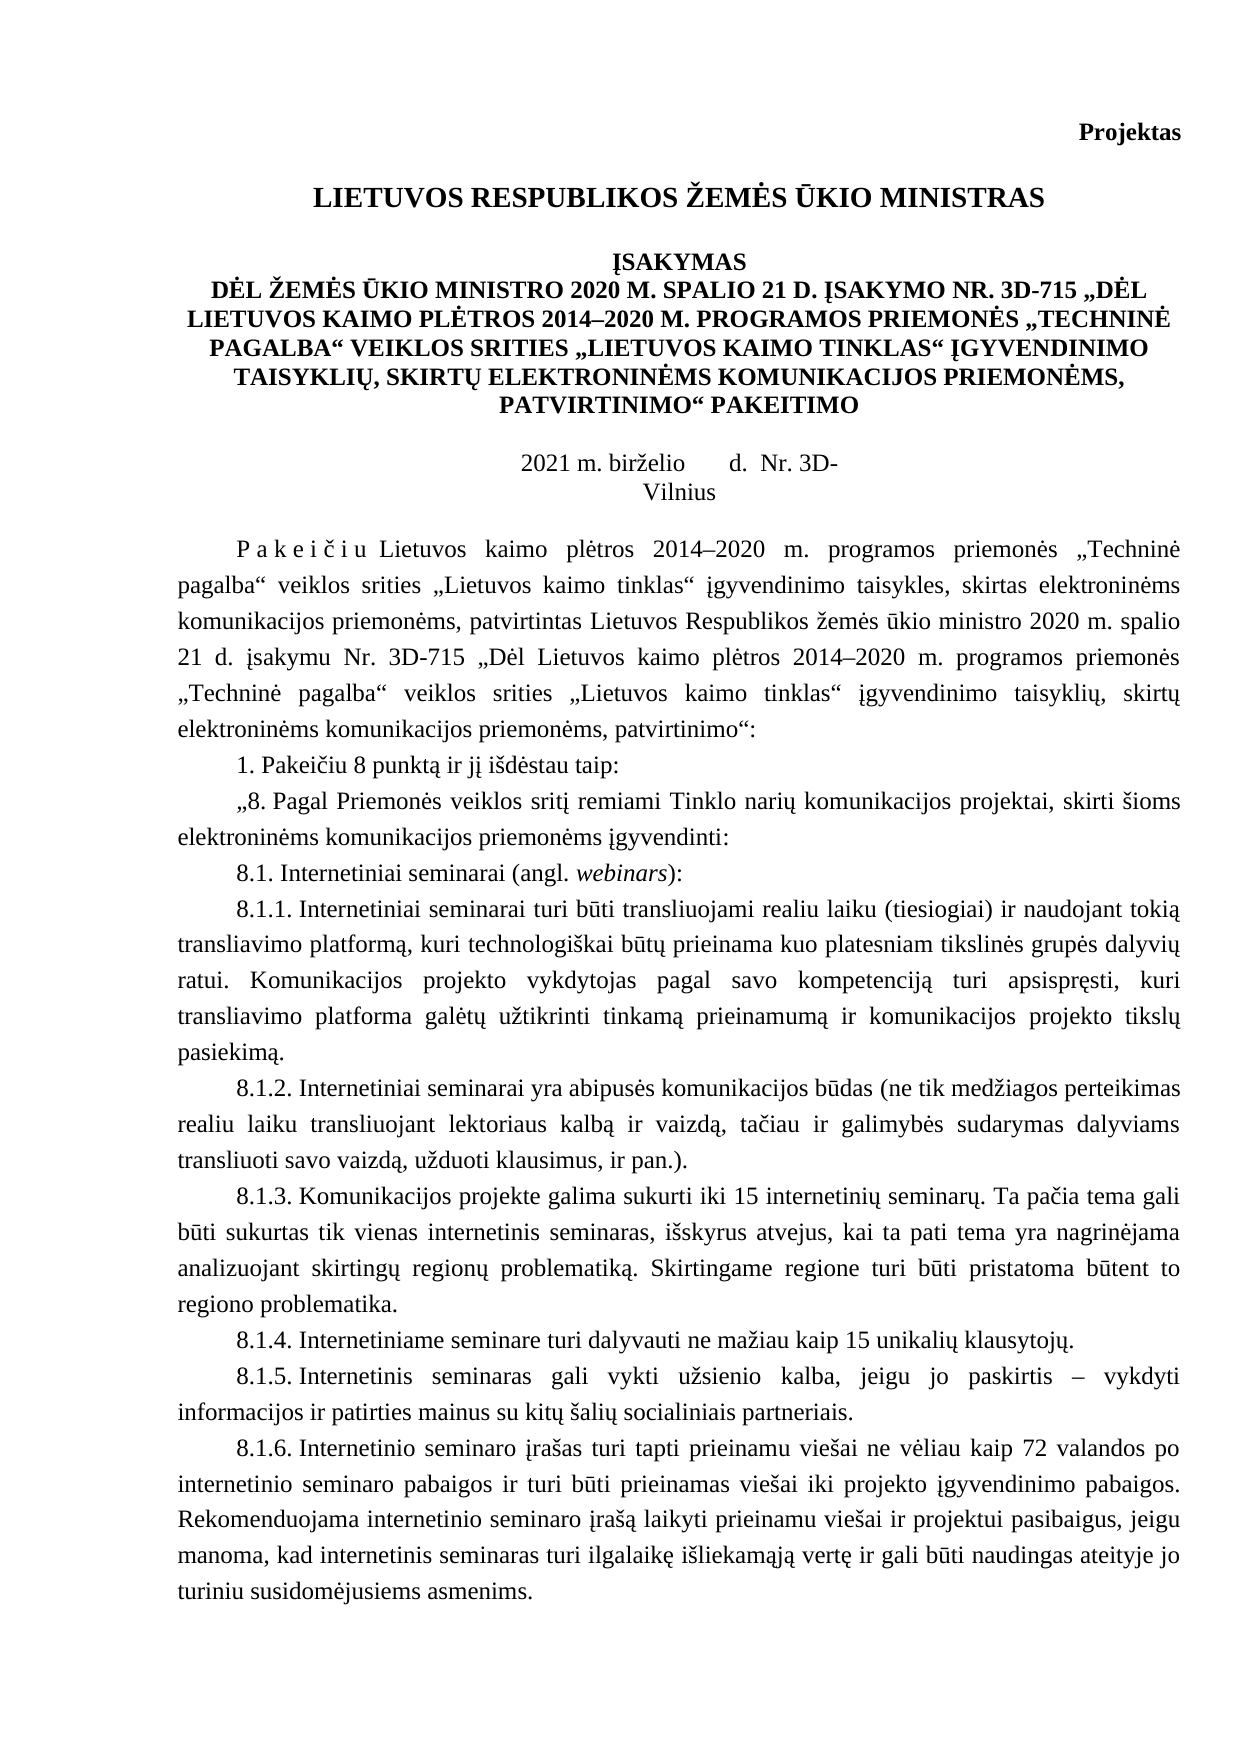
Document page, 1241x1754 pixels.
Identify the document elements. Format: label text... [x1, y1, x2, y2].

text 2021 m. birželio d. Nr. 3D- [177, 448, 1181, 477]
text DĖL ŽEMĖS ŪKIO MINISTRO 2020 M. SPALIO 21 D. ĮSAKYMO NR. 3d-715 „DĖL LIETUVOS KAIMO PLĖTROS 2014–2020 M. PROGRAMOS PRIEMONĖS „TECHNINĖ PAGALBA“ VEIKLOS SRITIES „LIETUVOS KAIMO TINKLAS“ ĮGYVENDINIMO TAISYKLIŲ, SKIRTŲ ELEKTRONINĖMS KOMUNIKACIJOS PRIEMONĖMS, PATVIRTINIMO“ PAKEITIMO [177, 276, 1181, 419]
text 1. Pakeičiu 8 punktą ir jį išdėstau taip: [177, 750, 1181, 779]
text 8.1.3. Komunikacijos projekte galima sukurti iki 15 internetinių seminarų. Ta pačia tema gali būti sukurtas tik vienas internetinis seminaras, išskyrus atvejus, kai ta pati tema yra nagrinėjama analizuojant skirtingų regionų problematiką. Skirtingame regione turi būti pristatoma būtent to regiono problematika. [177, 1181, 1181, 1318]
text 8.1.4. Internetiniame seminare turi dalyvauti ne mažiau kaip 15 unikalių klausytojų. [177, 1325, 1181, 1354]
text 8.1.5. Internetinis seminaras gali vykti užsienio kalba, jeigu jo paskirtis – vykdyti informacijos ir patirties mainus su kitų šalių socialiniais partneriais. [177, 1361, 1181, 1426]
text 8.1.6. Internetinio seminaro įrašas turi tapti prieinamu viešai ne vėliau kaip 72 valandos po internetinio seminaro pabaigos ir turi būti prieinamas viešai iki projekto įgyvendinimo pabaigos. Rekomenduojama internetinio seminaro įrašą laikyti prieinamu viešai ir projektui pasibaigus, jeigu manoma, kad internetinis seminaras turi ilgalaikę išliekamąją vertę ir gali būti naudingas ateityje jo turiniu susidomėjusiems asmenims. [177, 1433, 1181, 1605]
text ĮSAKYMAS [177, 247, 1181, 276]
text LIETUVOS RESPUBLIKOS ŽEMĖS ŪKIO MINISTRAS [177, 180, 1181, 213]
text 8.1.1. Internetiniai seminarai turi būti transliuojami realiu laiku (tiesiogiai) ir naudojant tokią transliavimo platformą, kuri technologiškai būtų prieinama kuo platesniam tikslinės grupės dalyvių ratui. Komunikacijos projekto vykdytojas pagal savo kompetenciją turi apsispręsti, kuri transliavimo platforma galėtų užtikrinti tinkamą prieinamumą ir komunikacijos projekto tikslų pasiekimą. [177, 894, 1181, 1066]
text Vilnius [177, 477, 1181, 506]
text 8.1. Internetiniai seminarai (angl. webinars): [177, 858, 1181, 886]
text P a k e i č i u Lietuvos kaimo plėtros 2014–2020 m. programos priemonės „Techninė pagalba“ veiklos srities „Lietuvos kaimo tinklas“ įgyvendinimo taisykles, skirtas elektroninėms komunikacijos priemonėms, patvirtintas Lietuvos Respublikos žemės ūkio ministro 2020 m. spalio 21 d. įsakymu Nr. 3D-715 „Dėl Lietuvos kaimo plėtros 2014–2020 m. programos priemonės „Techninė pagalba“ veiklos srities „Lietuvos kaimo tinklas“ įgyvendinimo taisyklių, skirtų elektroninėms komunikacijos priemonėms, patvirtinimo“: [177, 534, 1181, 743]
text „8. Pagal Priemonės veiklos sritį remiami Tinklo narių komunikacijos projektai, skirti šioms elektroninėms komunikacijos priemonėms įgyvendinti: [177, 786, 1181, 851]
text Projektas [177, 117, 1181, 146]
text 8.1.2. Internetiniai seminarai yra abipusės komunikacijos būdas (ne tik medžiagos perteikimas realiu laiku transliuojant lektoriaus kalbą ir vaizdą, tačiau ir galimybės sudarymas dalyviams transliuoti savo vaizdą, užduoti klausimus, ir pan.). [177, 1073, 1181, 1174]
